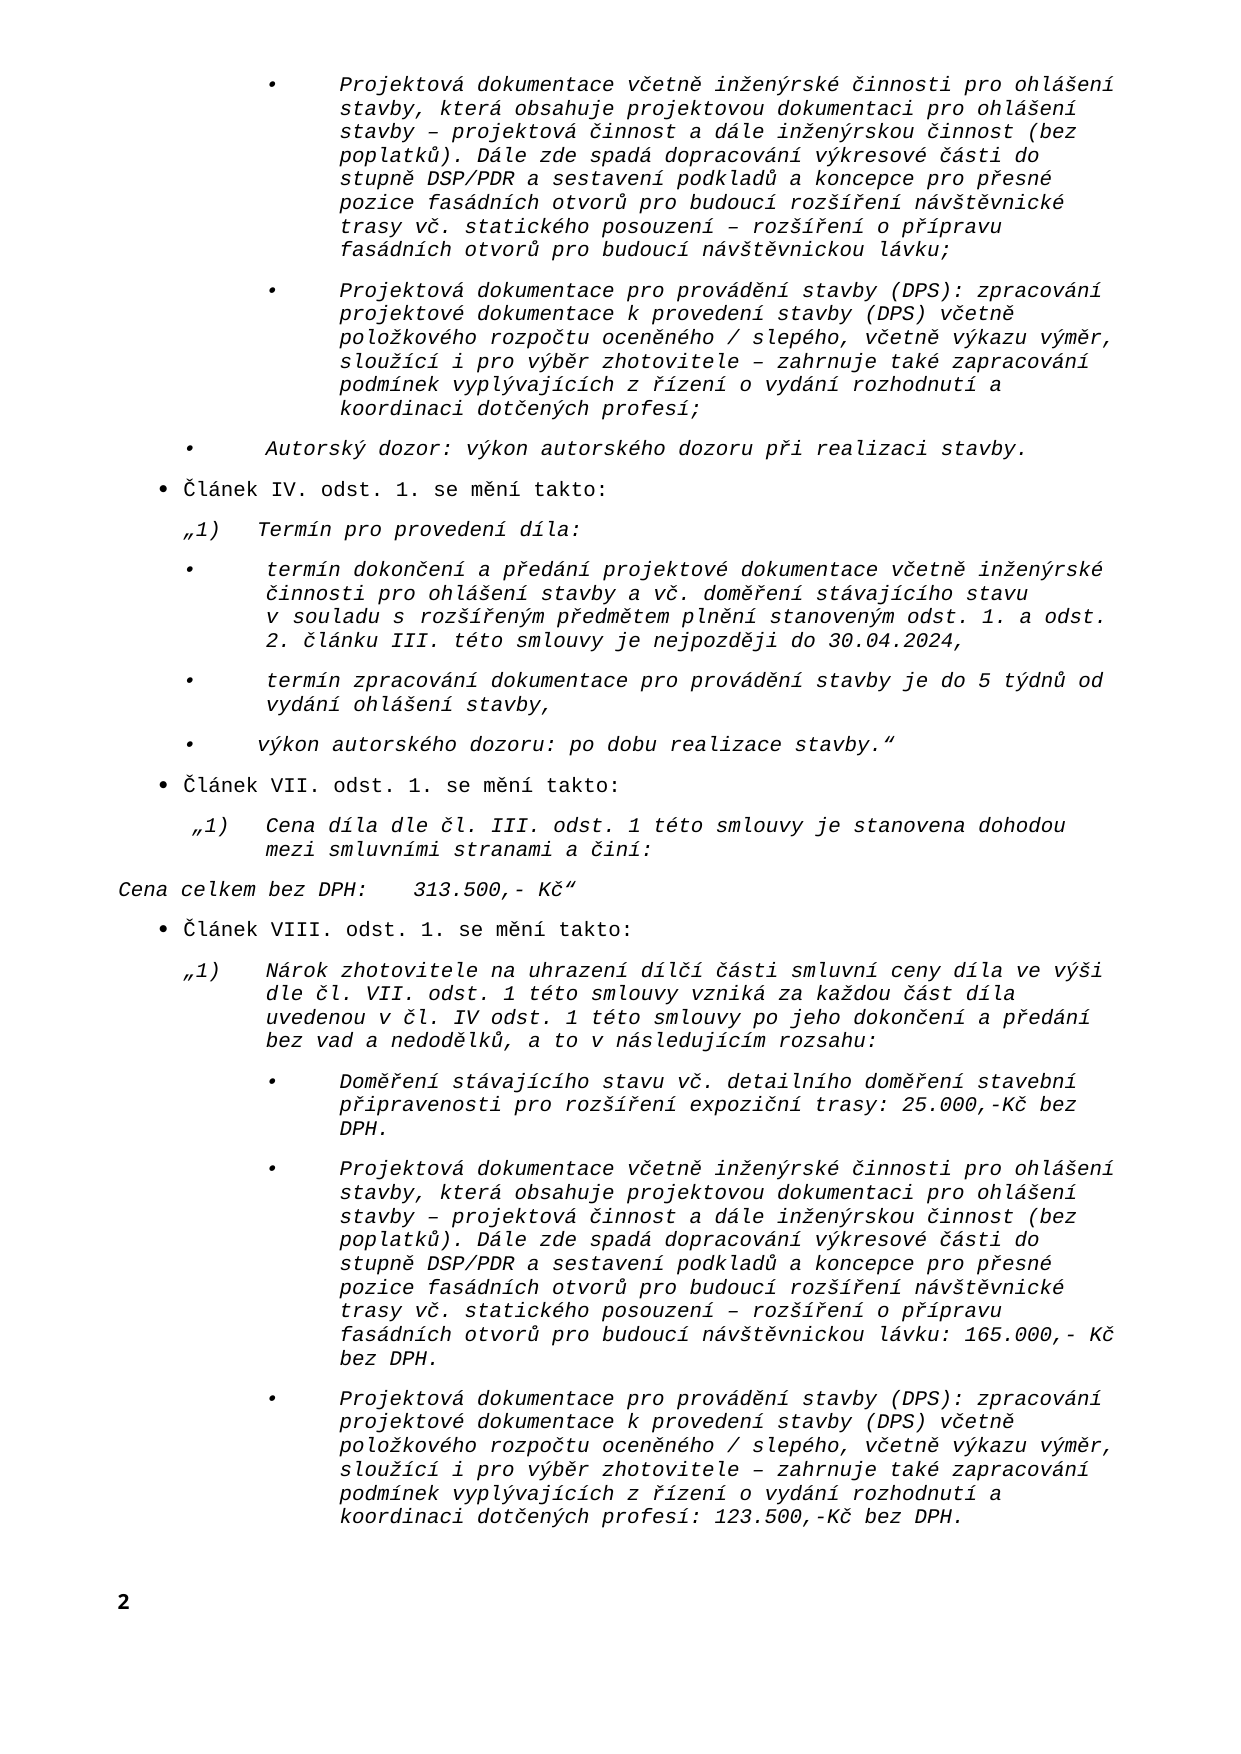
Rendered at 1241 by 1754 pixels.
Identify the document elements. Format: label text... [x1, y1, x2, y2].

text • Projektová dokumentace včetně inženýrské činnosti pro ohlášení stavby, která obsahuje projektovou dokumentaci pro ohlášení stavby – projektová činnost a dále inženýrskou činnost (bez poplatků). Dále zde spadá dopracování výkresové části do stupně DSP/PDR a sestavení podkladů a koncepce pro přesné pozice fasádních otvorů pro budoucí rozšíření návštěvnické trasy vč. statického posouzení – rozšíření o přípravu fasádních otvorů pro budoucí návštěvnickou lávku: 165.000,- Kč bez DPH. [266, 1158, 1122, 1371]
text • Projektová dokumentace pro provádění stavby (DPS): zpracování projektové dokumentace k provedení stavby (DPS) včetně položkového rozpočtu oceněného / slepého, včetně výkazu výměr, sloužící i pro výběr zhotovitele – zahrnuje také zapracování podmínek vyplývajících z řízení o vydání rozhodnutí a koordinaci dotčených profesí: 123.500,-Kč bez DPH. [266, 1388, 1122, 1530]
text „1) Termín pro provedení díla: [183, 519, 1122, 542]
list Článek IV. odst. 1. se mění takto: [159, 478, 1122, 502]
list Článek VII. odst. 1. se mění takto: [159, 775, 1122, 798]
text • Projektová dokumentace pro provádění stavby (DPS): zpracování projektové dokumentace k provedení stavby (DPS) včetně položkového rozpočtu oceněného / slepého, včetně výkazu výměr, sloužící i pro výběr zhotovitele – zahrnuje také zapracování podmínek vyplývajících z řízení o vydání rozhodnutí a koordinaci dotčených profesí; [266, 280, 1122, 422]
text • Autorský dozor: výkon autorského dozoru při realizaci stavby. [183, 438, 1122, 462]
text • Projektová dokumentace včetně inženýrské činnosti pro ohlášení stavby, která obsahuje projektovou dokumentaci pro ohlášení stavby – projektová činnost a dále inženýrskou činnost (bez poplatků). Dále zde spadá dopracování výkresové části do stupně DSP/PDR a sestavení podkladů a koncepce pro přesné pozice fasádních otvorů pro budoucí rozšíření návštěvnické trasy vč. statického posouzení – rozšíření o přípravu fasádních otvorů pro budoucí návštěvnickou lávku; [266, 74, 1122, 263]
text • výkon autorského dozoru: po dobu realizace stavby.“ [183, 734, 1122, 758]
text „1) Cena díla dle čl. III. odst. 1 této smlouvy je stanovena dohodou mezi smluvními stranami a činí: [192, 815, 1122, 862]
list Článek VIII. odst. 1. se mění takto: [159, 919, 1122, 943]
text • termín dokončení a předání projektové dokumentace včetně inženýrské činnosti pro ohlášení stavby a vč. doměření stávajícího stavu v souladu s rozšířeným předmětem plnění stanoveným odst. 1. a odst. 2. článku III. této smlouvy je nejpozději do 30.04.2024, [183, 559, 1122, 654]
text „1) Nárok zhotovitele na uhrazení dílčí části smluvní ceny díla ve výši dle čl. VII. odst. 1 této smlouvy vzniká za každou část díla uvedenou v čl. IV odst. 1 této smlouvy po jeho dokončení a předání bez vad a nedodělků, a to v následujícím rozsahu: [183, 959, 1122, 1054]
text • termín zpracování dokumentace pro provádění stavby je do 5 týdnů od vydání ohlášení stavby, [183, 670, 1122, 718]
text • Doměření stávajícího stavu vč. detailního doměření stavební připravenosti pro rozšíření expoziční trasy: 25.000,-Kč bez DPH. [266, 1071, 1122, 1142]
text Cena celkem bez DPH: 313.500,- Kč“ [118, 879, 1122, 903]
